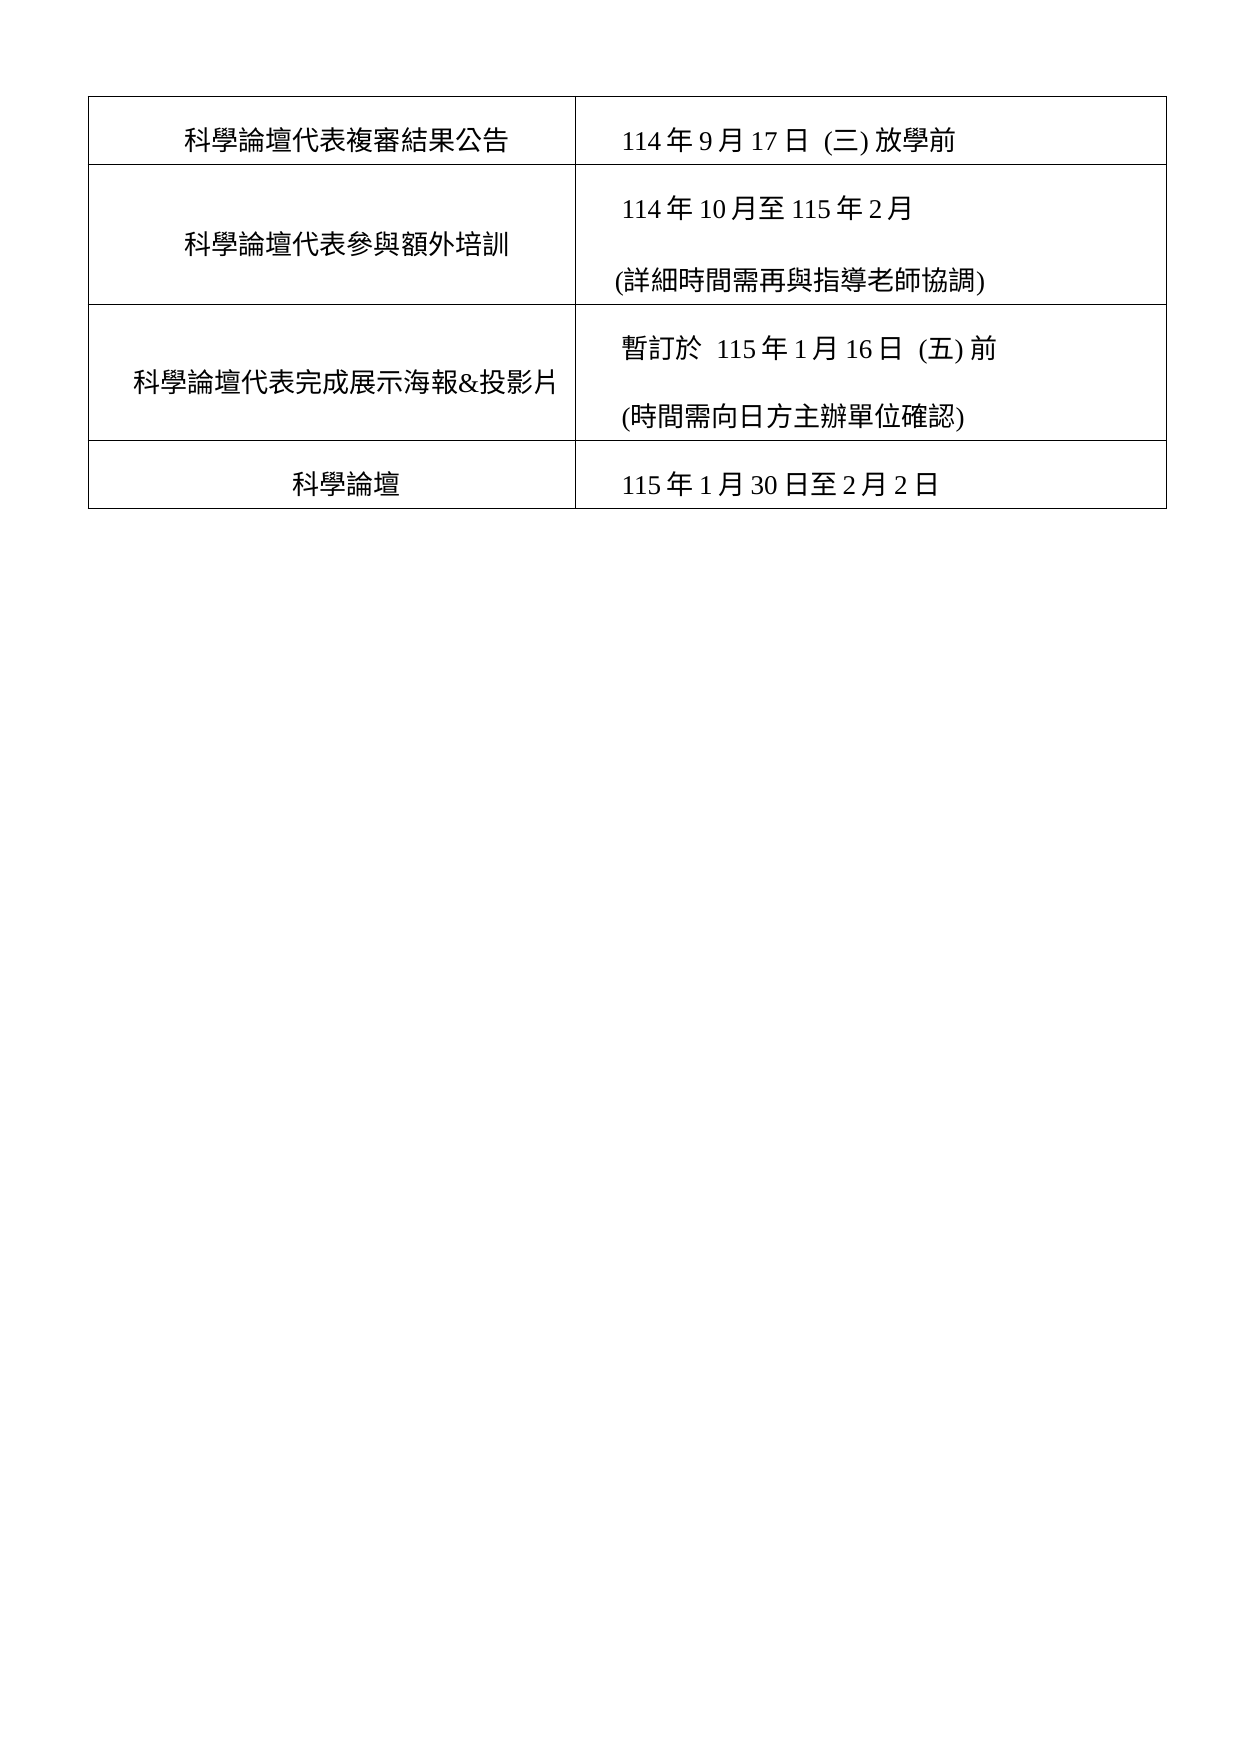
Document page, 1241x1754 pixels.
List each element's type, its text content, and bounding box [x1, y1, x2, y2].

table_cell 科學論壇代表完成展示海報&投影片 [89, 305, 575, 440]
table_cell 114年9月17日 (三) 放學前 [576, 97, 1166, 164]
table_cell 暫訂於 115年1月16日 (五) 前 (時間需向日方主辦單位確認) [576, 305, 1166, 440]
table_cell 115年1月30日至2月2日 [576, 441, 1166, 508]
table_cell 科學論壇代表複審結果公告 [89, 97, 575, 164]
table_cell 科學論壇 [89, 441, 575, 508]
table_cell 科學論壇代表參與額外培訓 [89, 165, 575, 303]
table_cell 114年10月至115年2月 (詳細時間需再與指導老師協調) [576, 165, 1166, 303]
